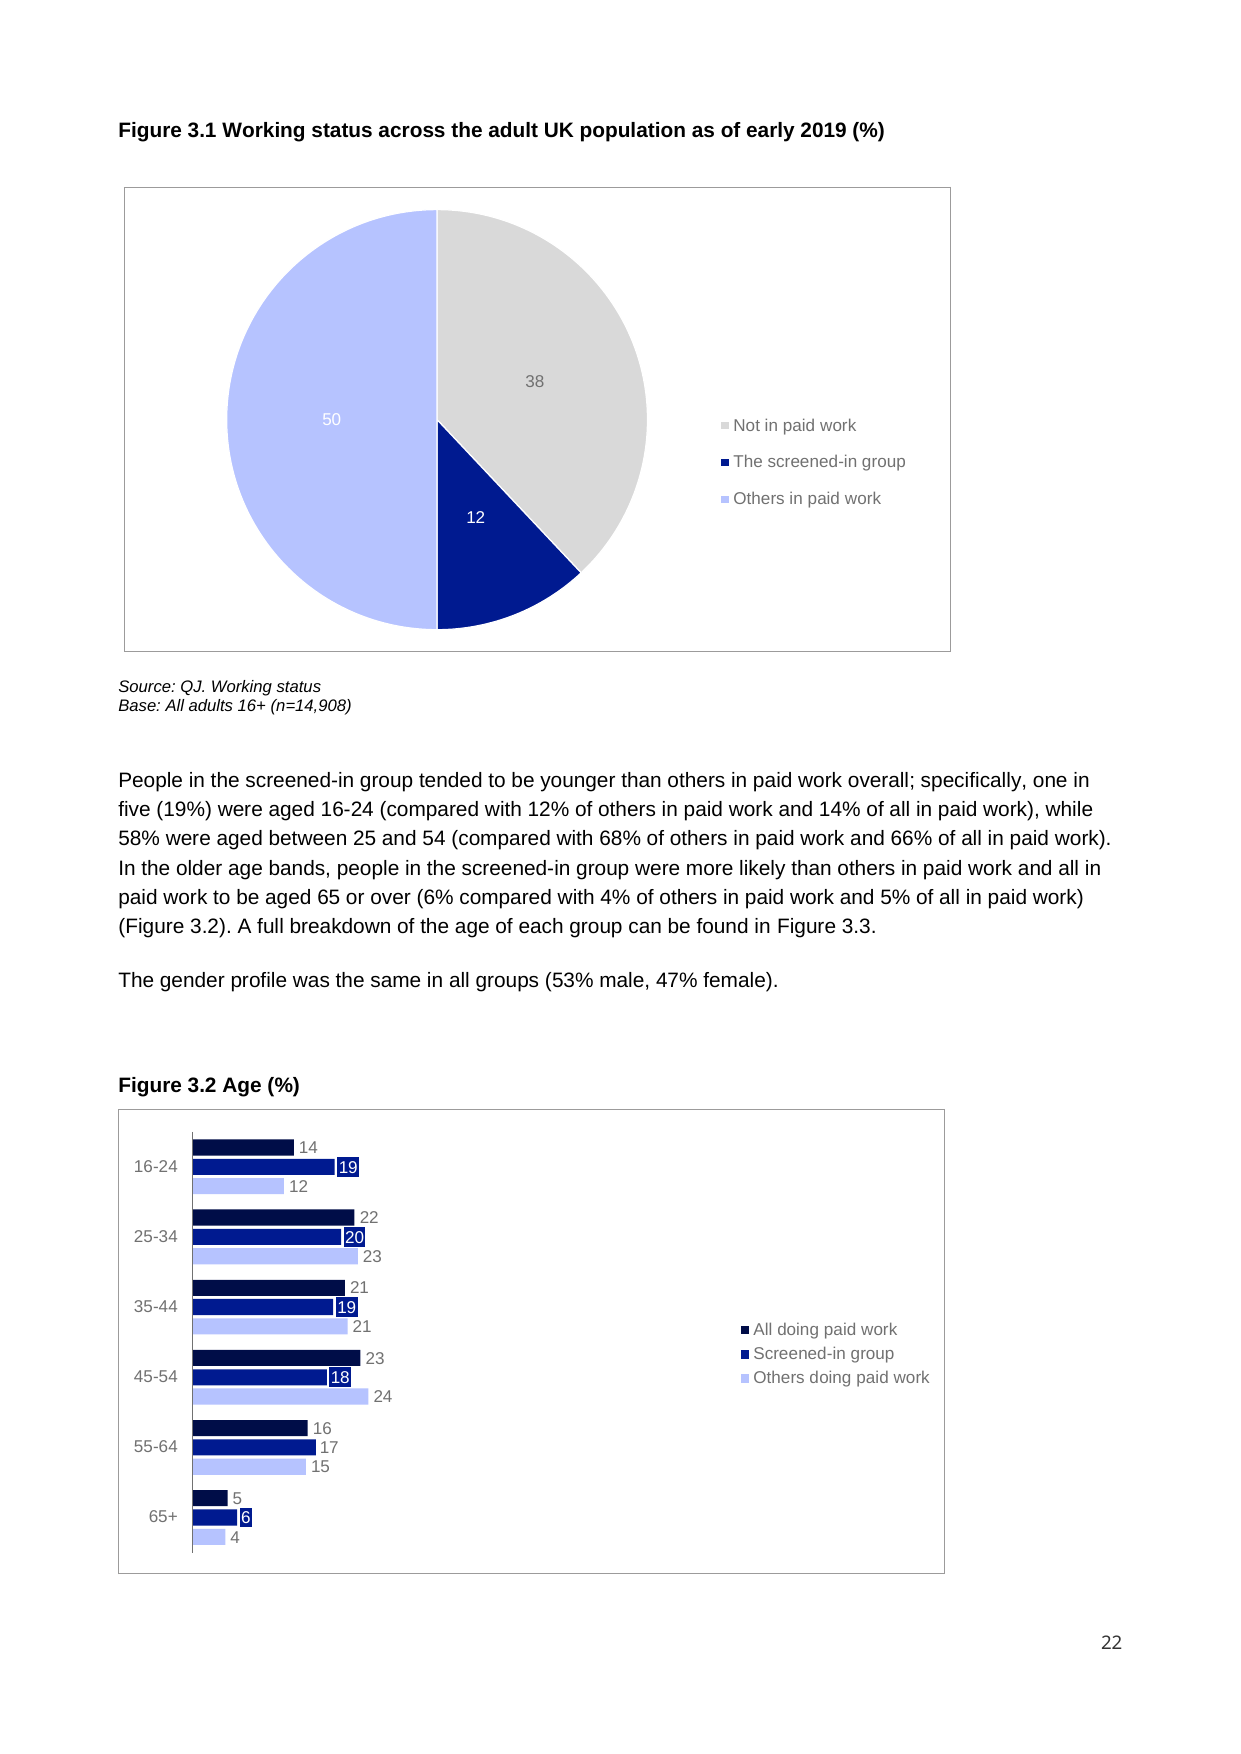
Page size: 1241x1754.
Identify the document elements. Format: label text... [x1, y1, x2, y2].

text Source: QJ. Working status Base: All adults 16+ (n=14,908) [118, 677, 1122, 739]
text The gender profile was the same in all groups (53% male, 47% female). [118, 964, 1122, 993]
text People in the screened-in group tended to be younger than others in paid work overall; specifically, one in five (19%) were aged 16-24 (compared with 12% of others in paid work and 14% of all in paid work), while 58% were aged between 25 and 54 (compared with 68% of others in paid work and 66% of all in paid work). In the older age bands, people in the screened-in group were more likely than others in paid work and all in paid work to be aged 65 or over (6% compared with 4% of others in paid work and 5% of all in paid work) (Figure 3.2). A full breakdown of the age of each group can be found in Figure 3.3. [118, 764, 1122, 939]
text Figure 3.2 Age (%) [118, 1072, 1122, 1096]
text Figure 3.1 Working status across the adult UK population as of early 2019 (%) [118, 118, 1122, 142]
